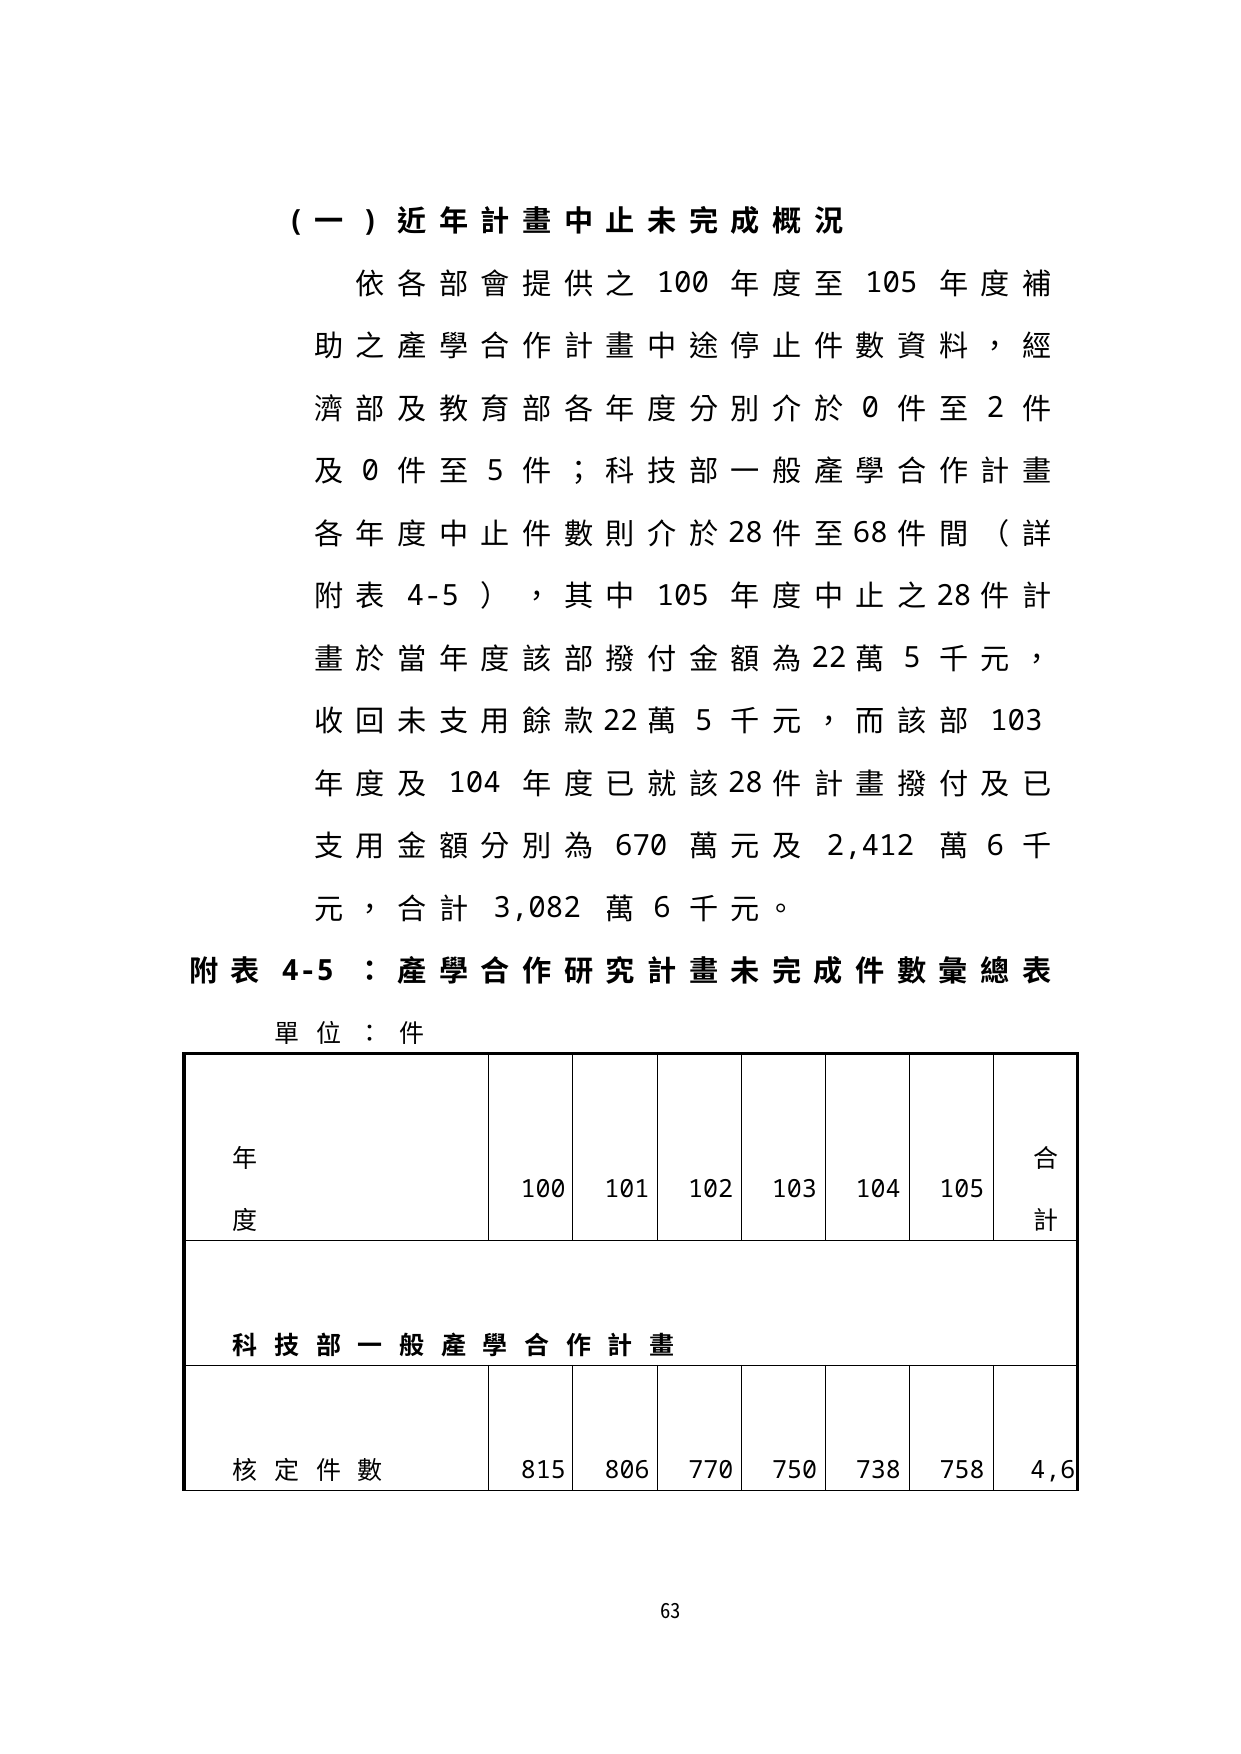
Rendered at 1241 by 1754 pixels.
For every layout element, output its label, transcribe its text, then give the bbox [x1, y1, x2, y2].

table_cell 核定件數 [186, 1366, 488, 1490]
table_header 合計 [994, 1055, 1076, 1240]
table_cell 738 [826, 1366, 909, 1490]
text 依各部會提供之100年度至105年度補助之產學合作計畫中途停止件數資料，經濟部及教育部各年度分別介於0件至2件及0件至5件；科技部一般產學合作計畫各年度中止件數則介於28件至68件間（詳附表4-5），其中105年度中止之28件計畫於當年度該部撥付金額為22萬5千元，收回未支用餘款22萬5千元，而該部103年度及104年度已就該28件計畫撥付及已支用金額分別為670萬元及2,412萬6千元，合計3,082萬6千元。 [271, 240, 1058, 927]
table_header 103 [742, 1055, 825, 1240]
table_header 年 度 [186, 1055, 488, 1240]
table_header 105 [910, 1055, 993, 1240]
table_cell 815 [489, 1366, 572, 1490]
table_header 100 [489, 1055, 572, 1240]
table_header 102 [658, 1055, 741, 1240]
table_header 104 [826, 1055, 909, 1240]
table_cell 750 [742, 1366, 825, 1490]
text 附表4-5：產學合作研究計畫未完成件數彙總表 單位：件 [180, 927, 1058, 1052]
table_cell 4,6 [994, 1366, 1076, 1490]
table_cell 770 [658, 1366, 741, 1490]
table_cell 806 [573, 1366, 657, 1490]
table_header 101 [573, 1055, 657, 1240]
text (一)近年計畫中止未完成概況 [242, 177, 1058, 240]
table_cell 科技部一般產學合作計畫 [186, 1241, 1076, 1365]
table_cell 758 [910, 1366, 993, 1490]
